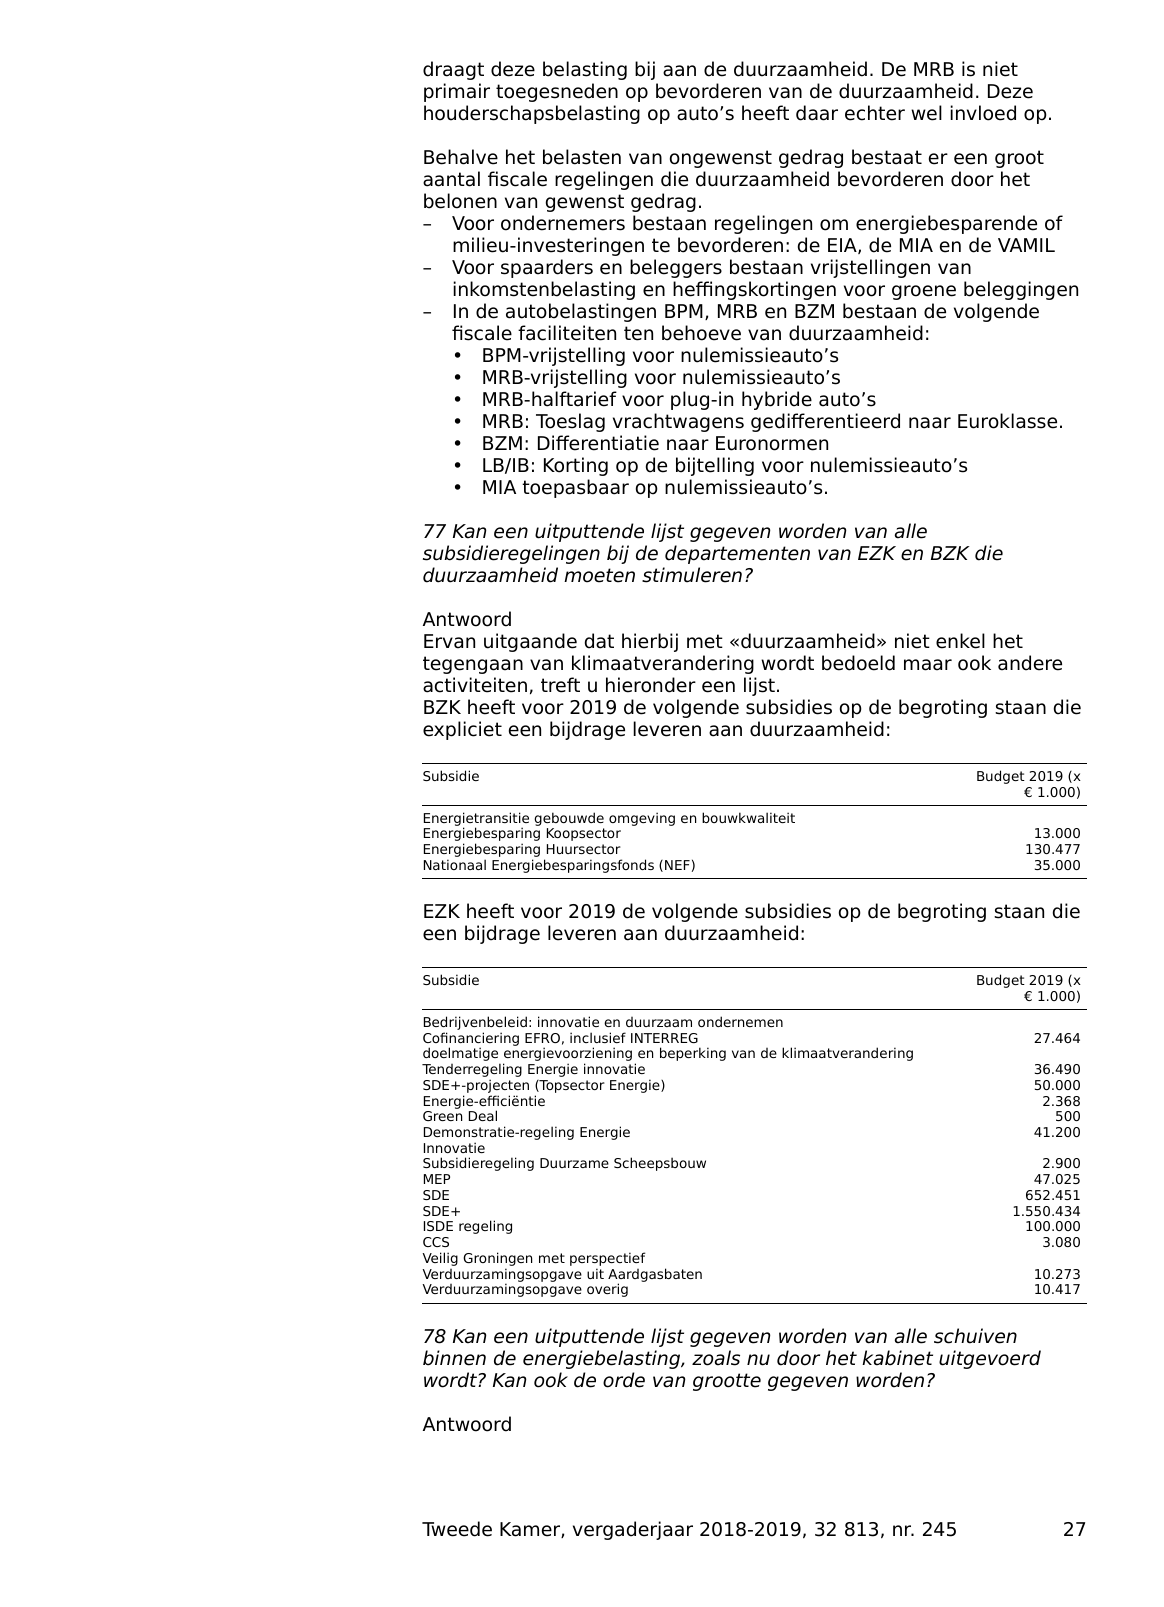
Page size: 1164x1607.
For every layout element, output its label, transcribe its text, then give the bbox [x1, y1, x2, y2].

table_cell Cofinanciering EFRO, inclusief INTERREG [422, 1031, 954, 1046]
table_cell MEP [422, 1172, 954, 1188]
table_cell 500 [954, 1109, 1087, 1125]
table_cell 1.550.434 [954, 1204, 1087, 1219]
table_cell SDE+ [422, 1204, 954, 1219]
table_cell 27.464 [954, 1031, 1087, 1046]
text Ervan uitgaande dat hierbij met «duurzaamheid» niet enkel het tegengaan van klimaatverandering wordt bedoeld maar ook andere activiteiten, treft u hieronder een lijst. [422, 631, 1087, 697]
table_cell 47.025 [954, 1172, 1087, 1188]
table_cell Energie-efficiëntie [422, 1094, 954, 1109]
text • MRB-halftarief voor plug-in hybride auto’s [452, 389, 1087, 411]
text 77 Kan een uitputtende lijst gegeven worden van alle subsidieregelingen bij de departementen van EZK en BZK die duurzaamheid moeten stimuleren? [422, 521, 1087, 587]
table_cell 2.368 [954, 1094, 1087, 1109]
text Antwoord [422, 1414, 1087, 1436]
text • BPM-vrijstelling voor nulemissieauto’s [452, 345, 1087, 367]
table_cell CCS [422, 1235, 954, 1251]
table_cell 10.417 [954, 1282, 1087, 1303]
table_cell Tenderregeling Energie innovatie [422, 1062, 954, 1078]
table_cell 100.000 [954, 1219, 1087, 1235]
table_cell 35.000 [954, 858, 1087, 878]
text Antwoord [422, 609, 1087, 631]
table_header Subsidie [422, 764, 954, 805]
table_header Budget 2019 (x € 1.000) [954, 764, 1087, 805]
table_cell Nationaal Energiebesparingsfonds (NEF) [422, 858, 954, 878]
table_cell Energiebesparing Koopsector [422, 826, 954, 842]
table_cell 10.273 [954, 1266, 1087, 1282]
table_cell Subsidieregeling Duurzame Scheepsbouw [422, 1156, 954, 1172]
table_cell Bedrijvenbeleid: innovatie en duurzaam ondernemen [422, 1010, 1087, 1031]
text • MRB-vrijstelling voor nulemissieauto’s [452, 367, 1087, 389]
table_cell doelmatige energievoorziening en beperking van de klimaatverandering [422, 1046, 1087, 1062]
table_cell 41.200 [954, 1125, 1087, 1156]
table_cell ISDE regeling [422, 1219, 954, 1235]
table_cell Green Deal [422, 1109, 954, 1125]
table_cell Demonstratie-regeling Energie Innovatie [422, 1125, 954, 1156]
text • MIA toepasbaar op nulemissieauto’s. [452, 477, 1087, 499]
text Behalve het belasten van ongewenst gedrag bestaat er een groot aantal fiscale regelingen die duurzaamheid bevorderen door het belonen van gewenst gedrag. [422, 147, 1087, 213]
table_cell Energietransitie gebouwde omgeving en bouwkwaliteit [422, 806, 1087, 826]
text EZK heeft voor 2019 de volgende subsidies op de begroting staan die een bijdrage leveren aan duurzaamheid: [422, 901, 1087, 945]
table_cell SDE+-projecten (Topsector Energie) [422, 1078, 954, 1093]
text • MRB: Toeslag vrachtwagens gedifferentieerd naar Euroklasse. [452, 411, 1087, 433]
text BZK heeft voor 2019 de volgende subsidies op de begroting staan die expliciet een bijdrage leveren aan duurzaamheid: [422, 697, 1087, 741]
text • LB/IB: Korting op de bijtelling voor nulemissieauto’s [452, 455, 1087, 477]
table_cell 2.900 [954, 1156, 1087, 1172]
text 78 Kan een uitputtende lijst gegeven worden van alle schuiven binnen de energiebelasting, zoals nu door het kabinet uitgevoerd wordt? Kan ook de orde van grootte gegeven worden? [422, 1326, 1087, 1392]
text – Voor spaarders en beleggers bestaan vrijstellingen van inkomstenbelasting en heffingskortingen voor groene beleggingen [422, 257, 1087, 301]
table_cell Veilig Groningen met perspectief [422, 1251, 1087, 1266]
table_header Subsidie [422, 968, 954, 1009]
table_cell 130.477 [954, 842, 1087, 858]
text • BZM: Differentiatie naar Euronormen [452, 433, 1087, 455]
text – Voor ondernemers bestaan regelingen om energiebesparende of milieu-investeringen te bevorderen: de EIA, de MIA en de VAMIL [422, 213, 1087, 257]
table_header Budget 2019 (x € 1.000) [954, 968, 1087, 1009]
table_cell Verduurzamingsopgave uit Aardgasbaten [422, 1266, 954, 1282]
table_cell 13.000 [954, 826, 1087, 842]
table_cell 652.451 [954, 1188, 1087, 1203]
table_cell 3.080 [954, 1235, 1087, 1251]
text – In de autobelastingen BPM, MRB en BZM bestaan de volgende fiscale faciliteiten ten behoeve van duurzaamheid: [422, 301, 1087, 345]
table_cell Energiebesparing Huursector [422, 842, 954, 858]
table_cell Verduurzamingsopgave overig [422, 1282, 954, 1303]
table_cell SDE [422, 1188, 954, 1203]
table_cell 50.000 [954, 1078, 1087, 1093]
table_cell 36.490 [954, 1062, 1087, 1078]
text draagt deze belasting bij aan de duurzaamheid. De MRB is niet primair toegesneden op bevorderen van de duurzaamheid. Deze houderschapsbelasting op auto’s heeft daar echter wel invloed op. [422, 59, 1087, 125]
